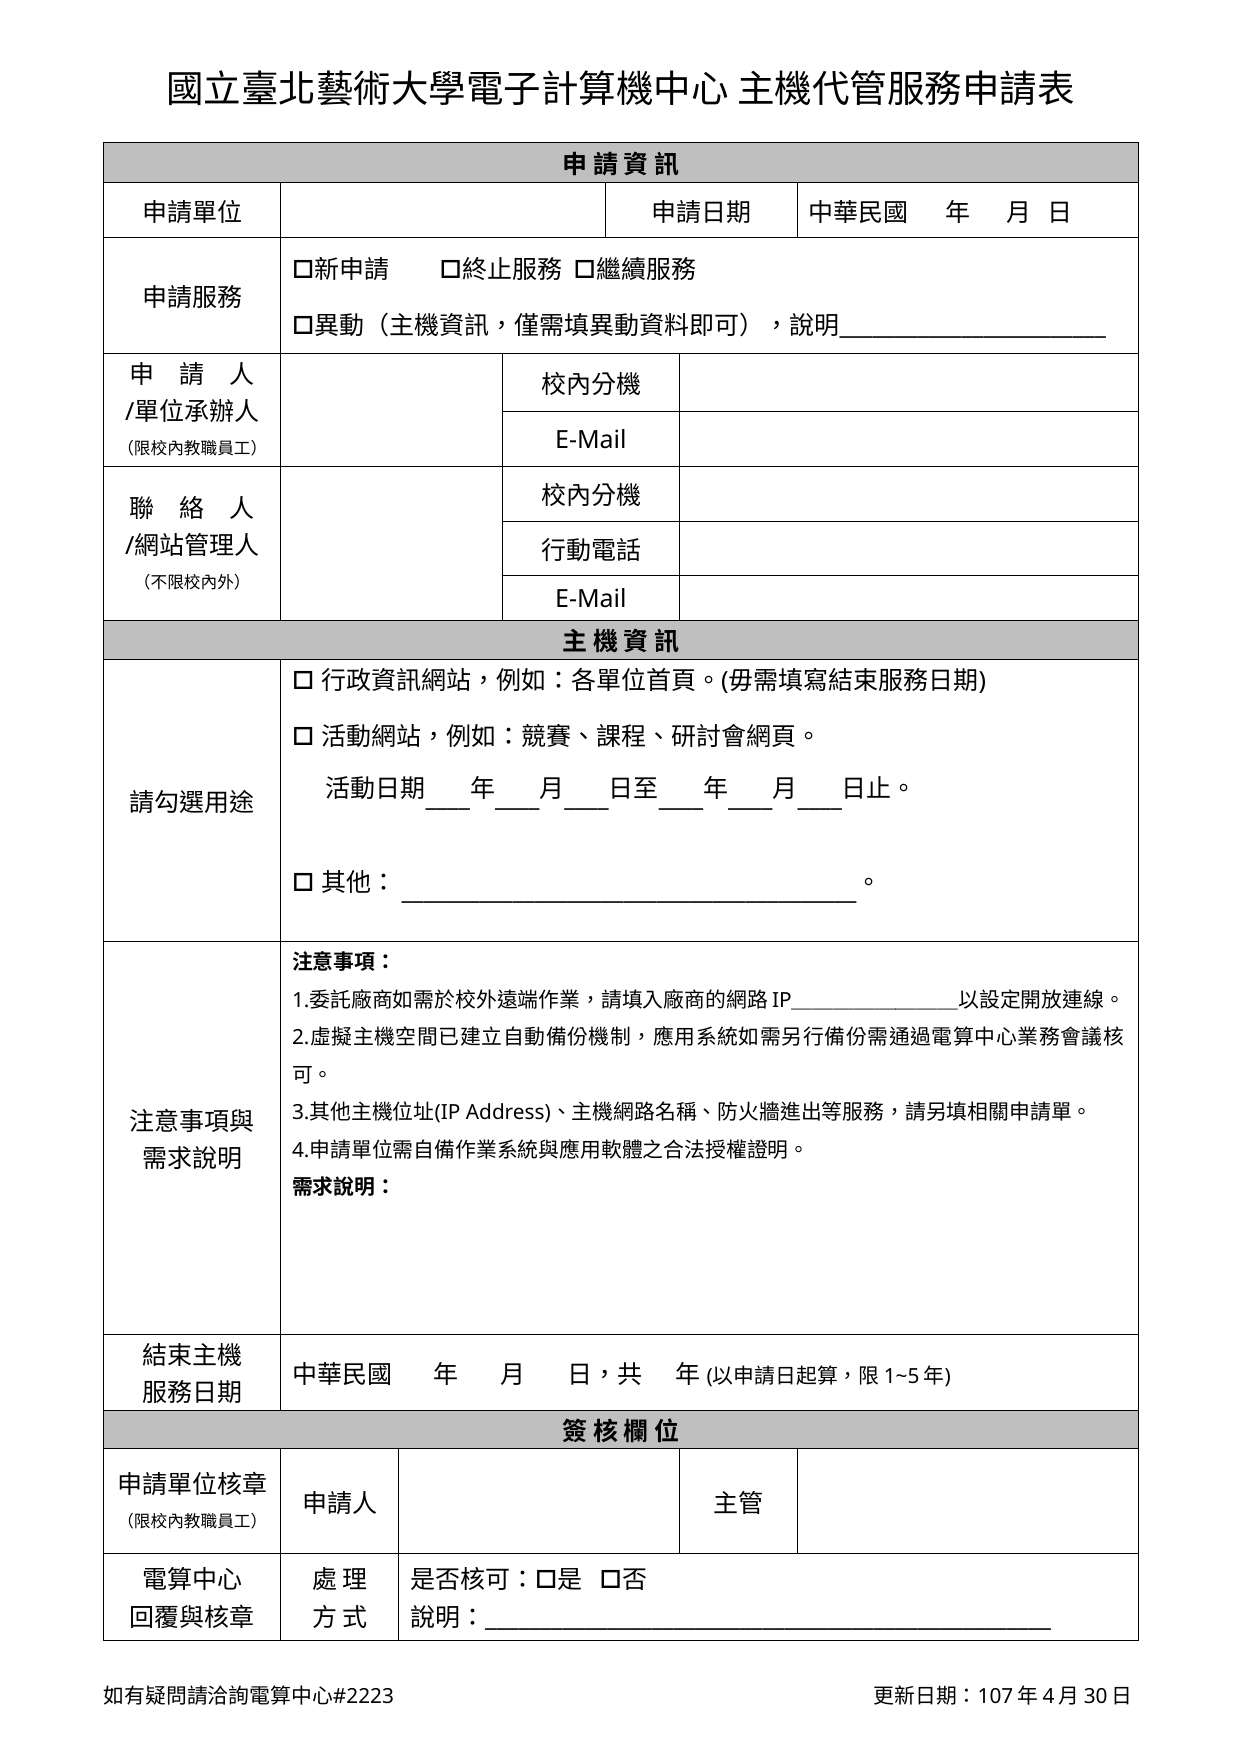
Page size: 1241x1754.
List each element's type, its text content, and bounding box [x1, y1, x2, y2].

table_cell 申請人 [281, 1449, 398, 1553]
table_header 申 請 資 訊 [104, 143, 1138, 182]
table_cell 電算中心 回覆與核章 [104, 1554, 280, 1639]
table_cell [798, 1449, 1138, 1553]
table_cell [680, 467, 1138, 521]
table_cell 行動電話 [503, 522, 679, 575]
table_cell 中華民國 年 月 日 [798, 183, 1138, 237]
table_cell 簽 核 欄 位 [104, 1411, 1138, 1448]
table_cell 聯 絡 人 /網站管理人 （不限校內外） [104, 467, 280, 620]
table_cell 處 理 方 式 [281, 1554, 398, 1639]
table_cell [680, 576, 1138, 620]
table_cell 申請服務 [104, 238, 280, 353]
table_cell E-Mail [503, 412, 679, 466]
table_cell 結束主機 服務日期 [104, 1335, 280, 1410]
table_cell 校內分機 [503, 467, 679, 521]
table_cell [281, 354, 502, 466]
text 國立臺北藝術大學電子計算機中心 主機代管服務申請表 [103, 48, 1137, 123]
table_cell 是否核可：是 否 說明：___________________________________________________ [399, 1554, 1138, 1639]
table_cell 主 機 資 訊 [104, 621, 1138, 659]
table_cell 注意事項： 1.委託廠商如需於校外遠端作業，請填入廠商的網路IP＿＿＿＿＿＿＿＿以設定開放連線。 2.虛擬主機空間已建立自動備份機制，應用系統如需另行備份需通過電算中心業務會議核可。 3.其他主機位址(IP Address)、主機網路名稱、防火牆進出等服務，請另填相關申請單。 4.申請單位需自備作業系統與應用軟體之合法授權證明。 需求說明： [281, 942, 1138, 1334]
table_cell [680, 412, 1138, 466]
table_cell 請勾選用途 [104, 660, 280, 941]
table_cell [281, 183, 605, 237]
table_cell  行政資訊網站，例如：各單位首頁。(毋需填寫結束服務日期)  活動網站，例如：競賽、課程、研討會網頁。 活動日期____年____月____日至____年____月____日止。  其他： _________________________________________。 [281, 660, 1138, 941]
table_cell [399, 1449, 679, 1553]
table_cell 申請單位 [104, 183, 280, 237]
table_cell [281, 467, 502, 620]
table_cell 申請單位核章 （限校內教職員工） [104, 1449, 280, 1553]
table_cell 校內分機 [503, 354, 679, 411]
table_cell E-Mail [503, 576, 679, 620]
table_cell 主管 [680, 1449, 797, 1553]
table_cell 新申請 終止服務 繼續服務 異動（主機資訊，僅需填異動資料即可），說明________________________ [281, 238, 1138, 353]
table_cell [680, 522, 1138, 575]
table_cell 注意事項與 需求說明 [104, 942, 280, 1334]
table_cell 申請日期 [606, 183, 797, 237]
table_cell [680, 354, 1138, 411]
table_cell 申 請 人 /單位承辦人 （限校內教職員工） [104, 354, 280, 466]
table_cell 中華民國 年 月 日，共 年 (以申請日起算，限1~5年) [281, 1335, 1138, 1410]
